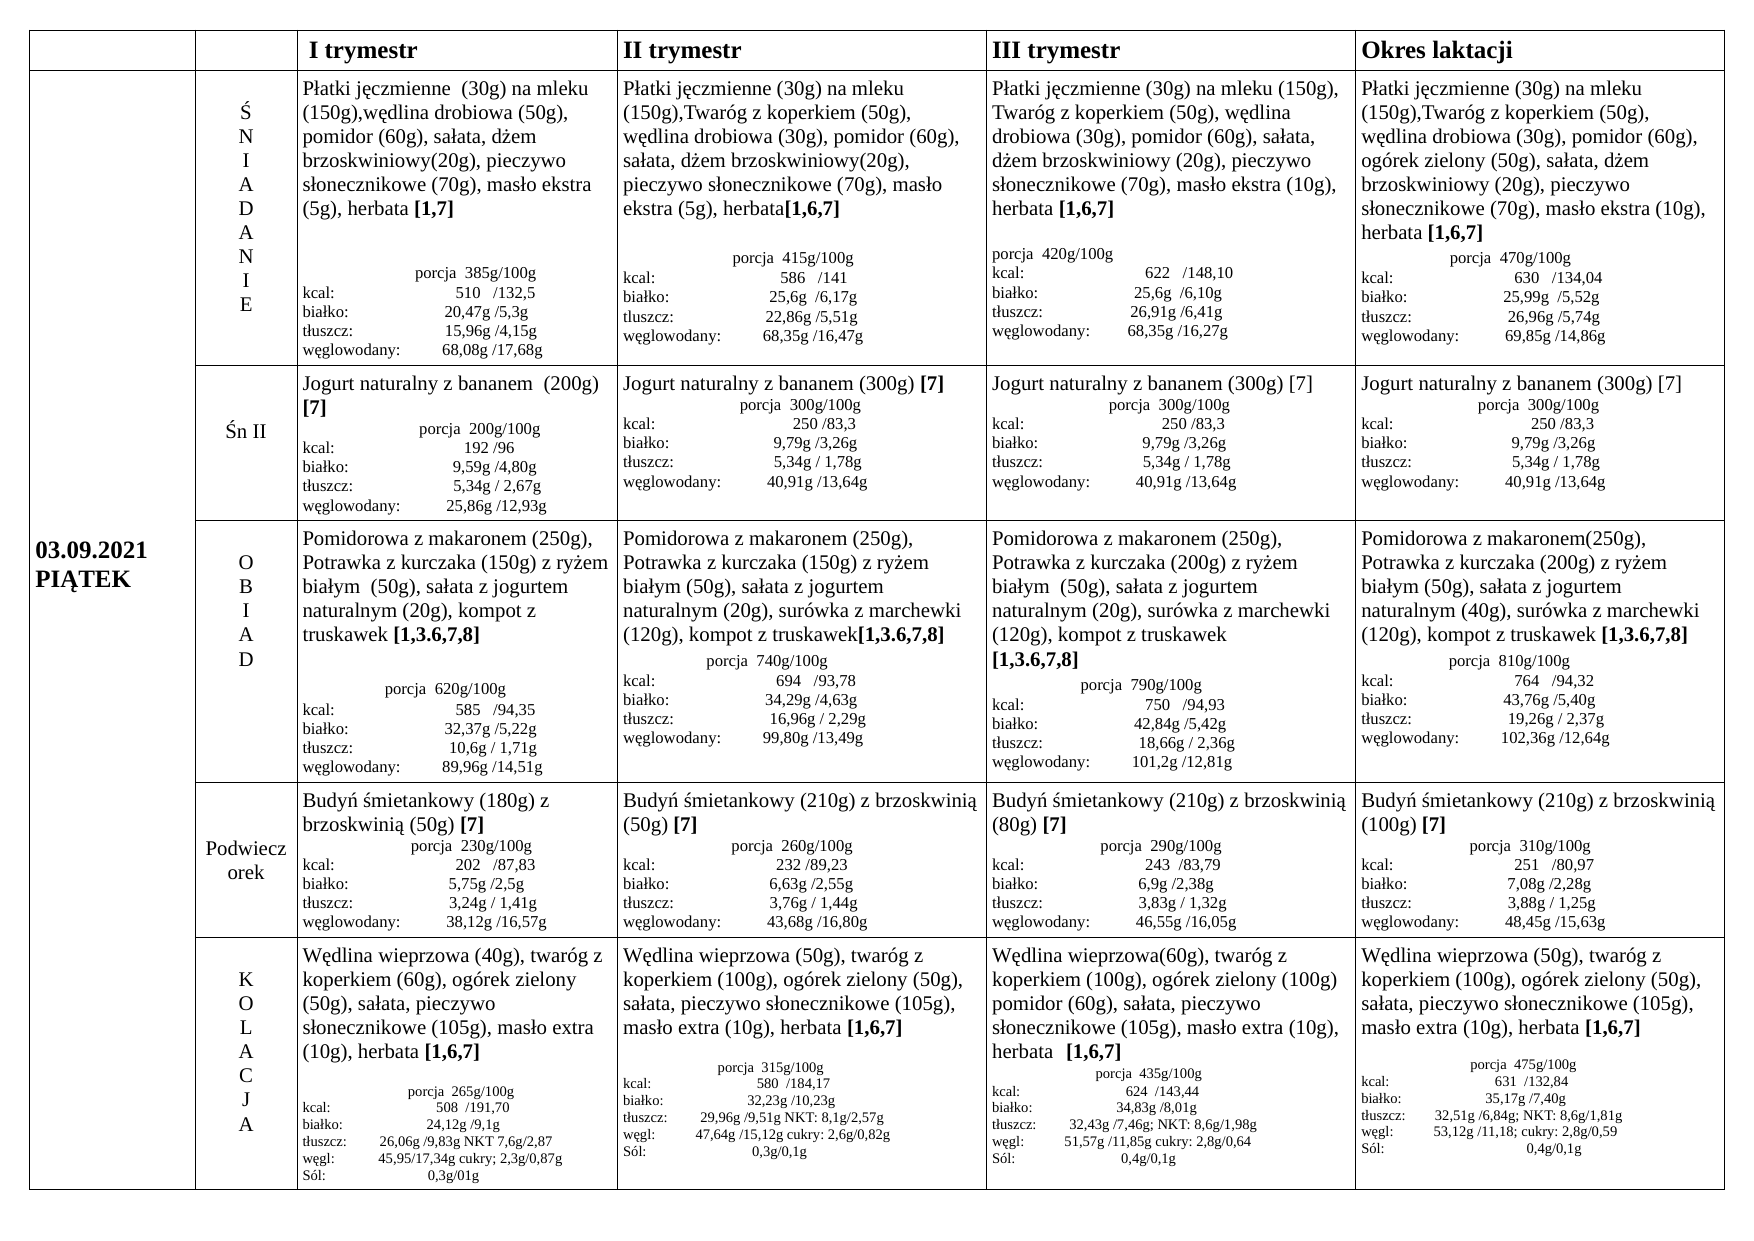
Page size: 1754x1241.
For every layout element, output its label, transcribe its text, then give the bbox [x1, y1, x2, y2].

table_cell Wędlina wieprzowa (40g), twaróg z koperkiem (60g), ogórek zielony (50g), sałata, pieczywo słonecznikowe (105g), masło extra (10g), herbata [1,6,7] porcja 265g/100g kcal: 508 /191,70 białko: 24,12g /9,1g tłuszcz: 26,06g /9,83g NKT 7,6g/2,87 węgl: 45,95/17,34g cukry; 2,3g/0,87g Sól: 0,3g/01g [298, 938, 617, 1189]
table_cell Płatki jęczmienne (30g) na mleku (150g),Twaróg z koperkiem (50g), wędlina drobiowa (30g), pomidor (60g), sałata, dżem brzoskwiniowy(20g), pieczywo słonecznikowe (70g), masło ekstra (5g), herbata[1,6,7] porcja 415g/100g kcal: 586 /141 białko: 25,6g /6,17g tluszcz: 22,86g /5,51g węglowodany: 68,35g /16,47g [618, 71, 986, 365]
table_cell Pomidorowa z makaronem (250g), Potrawka z kurczaka (150g) z ryżem białym (50g), sałata z jogurtem naturalnym (20g), surówka z marchewki (120g), kompot z truskawek[1,3.6,7,8] porcja 740g/100g kcal: 694 /93,78 białko: 34,29g /4,63g tłuszcz: 16,96g / 2,29g węglowodany: 99,80g /13,49g [618, 521, 986, 782]
table_cell 03.09.2021 PIĄTEK [30, 71, 195, 1189]
table_cell Jogurt naturalny z bananem (300g) [7] porcja 300g/100g kcal: 250 /83,3 białko: 9,79g /3,26g tłuszcz: 5,34g / 1,78g węglowodany: 40,91g /13,64g [618, 366, 986, 520]
table_header II trymestr [618, 31, 986, 70]
table_cell Płatki jęczmienne (30g) na mleku (150g),wędlina drobiowa (50g), pomidor (60g), sałata, dżem brzoskwiniowy(20g), pieczywo słonecznikowe (70g), masło ekstra (5g), herbata [1,7] porcja 385g/100g kcal: 510 /132,5 białko: 20,47g /5,3g tłuszcz: 15,96g /4,15g węglowodany: 68,08g /17,68g [298, 71, 617, 365]
table_cell Budyń śmietankowy (210g) z brzoskwinią (50g) [7] porcja 260g/100g kcal: 232 /89,23 białko: 6,63g /2,55g tłuszcz: 3,76g / 1,44g węglowodany: 43,68g /16,80g [618, 783, 986, 937]
table_cell Pomidorowa z makaronem (250g), Potrawka z kurczaka (200g) z ryżem białym (50g), sałata z jogurtem naturalnym (20g), surówka z marchewki (120g), kompot z truskawek [1,3.6,7,8] porcja 790g/100g kcal: 750 /94,93 białko: 42,84g /5,42g tłuszcz: 18,66g / 2,36g węglowodany: 101,2g /12,81g [987, 521, 1355, 782]
table_cell Płatki jęczmienne (30g) na mleku (150g),Twaróg z koperkiem (50g), wędlina drobiowa (30g), pomidor (60g), ogórek zielony (50g), sałata, dżem brzoskwiniowy (20g), pieczywo słonecznikowe (70g), masło ekstra (10g), herbata [1,6,7] porcja 470g/100g kcal: 630 /134,04 białko: 25,99g /5,52g tłuszcz: 26,96g /5,74g węglowodany: 69,85g /14,86g [1356, 71, 1724, 365]
table_header Okres laktacji [1356, 31, 1724, 70]
table_cell Wędlina wieprzowa(60g), twaróg z koperkiem (100g), ogórek zielony (100g) pomidor (60g), sałata, pieczywo słonecznikowe (105g), masło extra (10g), herbata [1,6,7] porcja 435g/100g kcal: 624 /143,44 białko: 34,83g /8,01g tłuszcz: 32,43g /7,46g; NKT: 8,6g/1,98g węgl: 51,57g /11,85g cukry: 2,8g/0,64 Sól: 0,4g/0,1g [987, 938, 1355, 1189]
table_header [196, 31, 297, 70]
table_cell Podwieczorek [196, 783, 297, 937]
table_cell Pomidorowa z makaronem (250g), Potrawka z kurczaka (150g) z ryżem białym (50g), sałata z jogurtem naturalnym (20g), kompot z truskawek [1,3.6,7,8] porcja 620g/100g kcal: 585 /94,35 białko: 32,37g /5,22g tłuszcz: 10,6g / 1,71g węglowodany: 89,96g /14,51g [298, 521, 617, 782]
table_header III trymestr [987, 31, 1355, 70]
table_cell Płatki jęczmienne (30g) na mleku (150g), Twaróg z koperkiem (50g), wędlina drobiowa (30g), pomidor (60g), sałata, dżem brzoskwiniowy (20g), pieczywo słonecznikowe (70g), masło ekstra (10g), herbata [1,6,7] porcja 420g/100g kcal: 622 /148,10 białko: 25,6g /6,10g tłuszcz: 26,91g /6,41g węglowodany: 68,35g /16,27g [987, 71, 1355, 365]
table_cell Pomidorowa z makaronem(250g), Potrawka z kurczaka (200g) z ryżem białym (50g), sałata z jogurtem naturalnym (40g), surówka z marchewki (120g), kompot z truskawek [1,3.6,7,8] porcja 810g/100g kcal: 764 /94,32 białko: 43,76g /5,40g tłuszcz: 19,26g / 2,37g węglowodany: 102,36g /12,64g [1356, 521, 1724, 782]
table_cell Jogurt naturalny z bananem (200g) [7] porcja 200g/100g kcal: 192 /96 białko: 9,59g /4,80g tłuszcz: 5,34g / 2,67g węglowodany: 25,86g /12,93g [298, 366, 617, 520]
table_cell K O L A C J A [196, 938, 297, 1189]
table_cell Wędlina wieprzowa (50g), twaróg z koperkiem (100g), ogórek zielony (50g), sałata, pieczywo słonecznikowe (105g), masło extra (10g), herbata [1,6,7] porcja 315g/100g kcal: 580 /184,17 białko: 32,23g /10,23g tłuszcz: 29,96g /9,51g NKT: 8,1g/2,57g węgl: 47,64g /15,12g cukry: 2,6g/0,82g Sól: 0,3g/0,1g [618, 938, 986, 1189]
table_header [30, 31, 195, 70]
table_header I trymestr [298, 31, 617, 70]
table_cell O B I A D [196, 521, 297, 782]
table_cell Jogurt naturalny z bananem (300g) [7] porcja 300g/100g kcal: 250 /83,3 białko: 9,79g /3,26g tłuszcz: 5,34g / 1,78g węglowodany: 40,91g /13,64g [1356, 366, 1724, 520]
table_cell Jogurt naturalny z bananem (300g) [7] porcja 300g/100g kcal: 250 /83,3 białko: 9,79g /3,26g tłuszcz: 5,34g / 1,78g węglowodany: 40,91g /13,64g [987, 366, 1355, 520]
table_cell Śn II [196, 366, 297, 520]
table_cell Wędlina wieprzowa (50g), twaróg z koperkiem (100g), ogórek zielony (50g), sałata, pieczywo słonecznikowe (105g), masło extra (10g), herbata [1,6,7] porcja 475g/100g kcal: 631 /132,84 białko: 35,17g /7,40g tłuszcz: 32,51g /6,84g; NKT: 8,6g/1,81g węgl: 53,12g /11,18; cukry: 2,8g/0,59 Sól: 0,4g/0,1g [1356, 938, 1724, 1189]
table_cell Ś N I A D A N I E [196, 71, 297, 365]
table_cell Budyń śmietankowy (210g) z brzoskwinią (100g) [7] porcja 310g/100g kcal: 251 /80,97 białko: 7,08g /2,28g tłuszcz: 3,88g / 1,25g węglowodany: 48,45g /15,63g [1356, 783, 1724, 937]
table_cell Budyń śmietankowy (210g) z brzoskwinią (80g) [7] porcja 290g/100g kcal: 243 /83,79 białko: 6,9g /2,38g tłuszcz: 3,83g / 1,32g węglowodany: 46,55g /16,05g [987, 783, 1355, 937]
table_cell Budyń śmietankowy (180g) z brzoskwinią (50g) [7] porcja 230g/100g kcal: 202 /87,83 białko: 5,75g /2,5g tłuszcz: 3,24g / 1,41g węglowodany: 38,12g /16,57g [298, 783, 617, 937]
